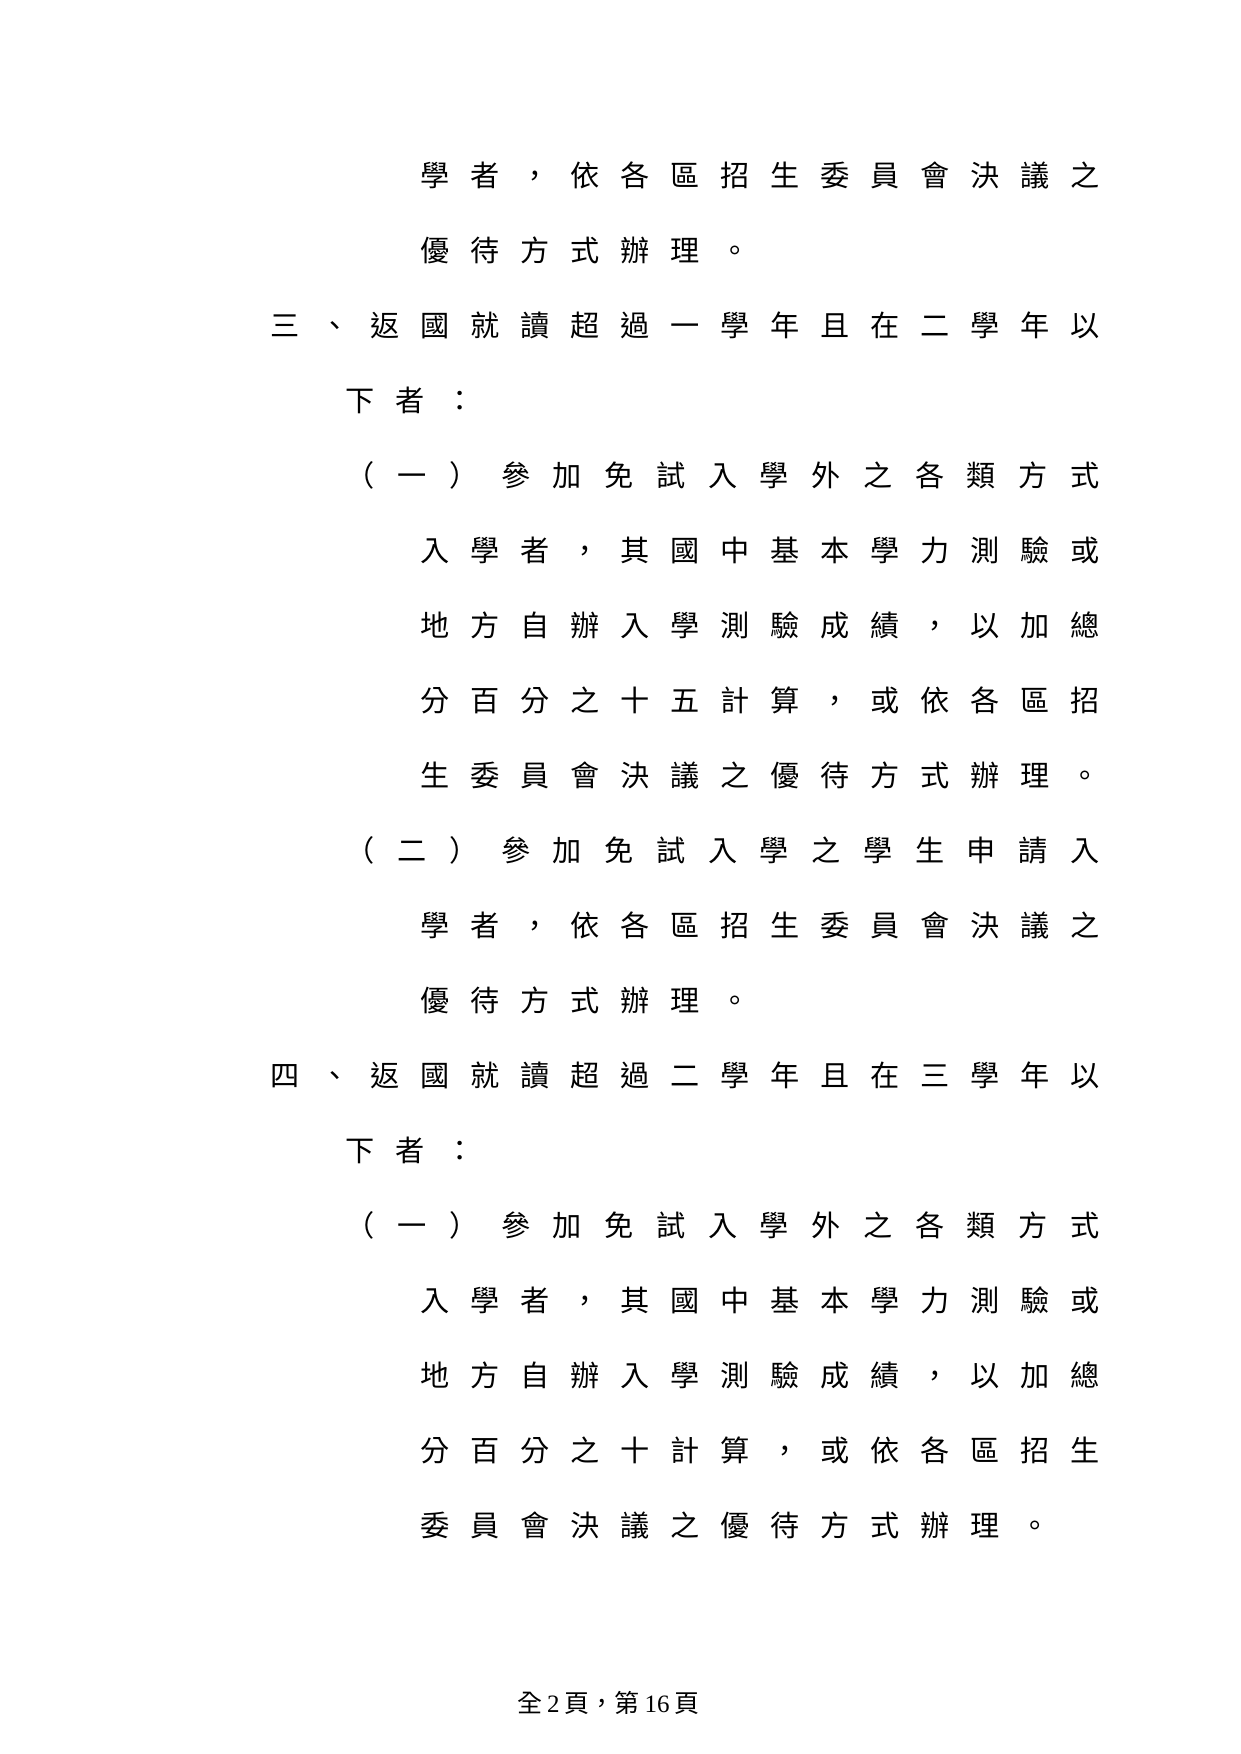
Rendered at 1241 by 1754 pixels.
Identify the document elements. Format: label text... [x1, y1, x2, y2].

text （一）參加免試入學外之各類方式入學者，其國中基本學力測驗或地方自辦入學測驗成績，以加總分百分之十計算，或依各區招生委員會決議之優待方式辦理。 [326, 1186, 1121, 1561]
text 學者，依各區招生委員會決議之優待方式辦理。 [326, 136, 1121, 286]
text 四、返國就讀超過二學年且在三學年以下者： [271, 1036, 1121, 1186]
text 三、返國就讀超過一學年且在二學年以下者： [271, 286, 1121, 436]
text （一）參加免試入學外之各類方式入學者，其國中基本學力測驗或地方自辦入學測驗成績，以加總分百分之十五計算，或依各區招生委員會決議之優待方式辦理。 [326, 436, 1121, 811]
text （二）參加免試入學之學生申請入學者，依各區招生委員會決議之優待方式辦理。 [326, 811, 1121, 1036]
